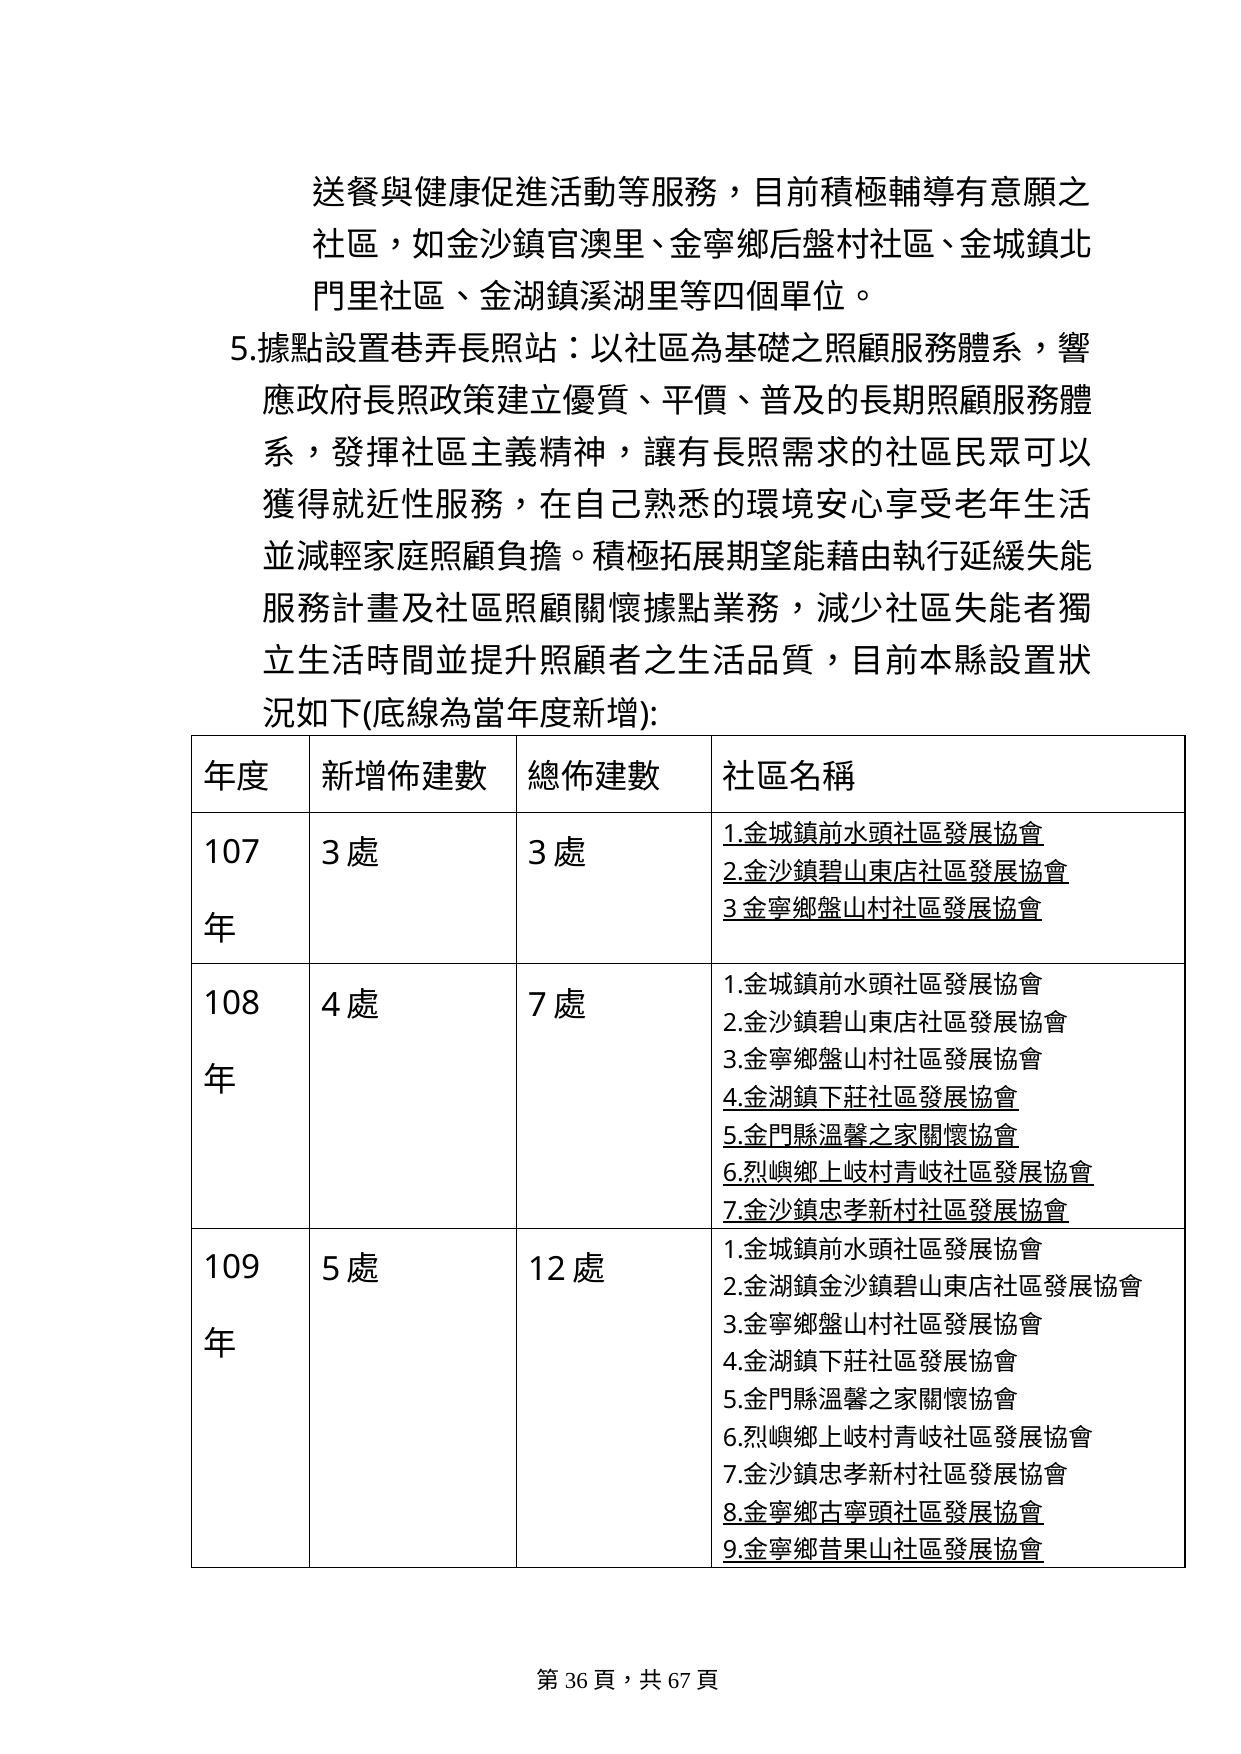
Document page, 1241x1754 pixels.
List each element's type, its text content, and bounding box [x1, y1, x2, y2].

table_header 年度 [192, 736, 309, 812]
table_cell 1.金城鎮前水頭社區發展協會 2.金沙鎮碧山東店社區發展協會 3金寧鄉盤山村社區發展協會 [712, 813, 1184, 963]
table_cell 1.金城鎮前水頭社區發展協會 2.金沙鎮碧山東店社區發展協會 3.金寧鄉盤山村社區發展協會 4.金湖鎮下莊社區發展協會 5.金門縣溫馨之家關懷協會 6.烈嶼鄉上岐村青岐社區發展協會 7.金沙鎮忠孝新村社區發展協會 [712, 964, 1184, 1227]
table_cell 109年 [192, 1229, 309, 1567]
table_cell 12處 [517, 1229, 711, 1567]
table_cell 1.金城鎮前水頭社區發展協會 2.金湖鎮金沙鎮碧山東店社區發展協會 3.金寧鄉盤山村社區發展協會 4.金湖鎮下莊社區發展協會 5.金門縣溫馨之家關懷協會 6.烈嶼鄉上岐村青岐社區發展協會 7.金沙鎮忠孝新村社區發展協會 8.金寧鄉古寧頭社區發展協會 9.金寧鄉昔果山社區發展協會 [712, 1229, 1184, 1567]
table_cell 107年 [192, 813, 309, 963]
table_header 新增佈建數 [310, 736, 516, 812]
table_cell 4處 [310, 964, 516, 1227]
table_cell 5處 [310, 1229, 516, 1567]
table_cell 3處 [517, 813, 711, 963]
table_cell 3處 [310, 813, 516, 963]
table_header 總佈建數 [517, 736, 711, 812]
table_cell 108年 [192, 964, 309, 1227]
table_header 社區名稱 [712, 736, 1184, 812]
text 5.據點設置巷弄長照站：以社區為基礎之照顧服務體系，響應政府長照政策建立優質、平價、普及的長期照顧服務體系，發揮社區主義精神，讓有長照需求的社區民眾可以獲得就近性服務，在自己熟悉的環境安心享受老年生活並減輕家庭照顧負擔。積極拓展期望能藉由執行延緩失能服務計畫及社區照顧關懷據點業務，減少社區失能者獨立生活時間並提升照顧者之生活品質，目前本縣設置狀況如下(底線為當年度新增): [162, 319, 1092, 735]
table_cell 7處 [517, 964, 711, 1227]
text 送餐與健康促進活動等服務，目前積極輔導有意願之社區，如金沙鎮官澳里、金寧鄉后盤村社區、金城鎮北門里社區、金湖鎮溪湖里等四個單位。 [162, 162, 1092, 319]
